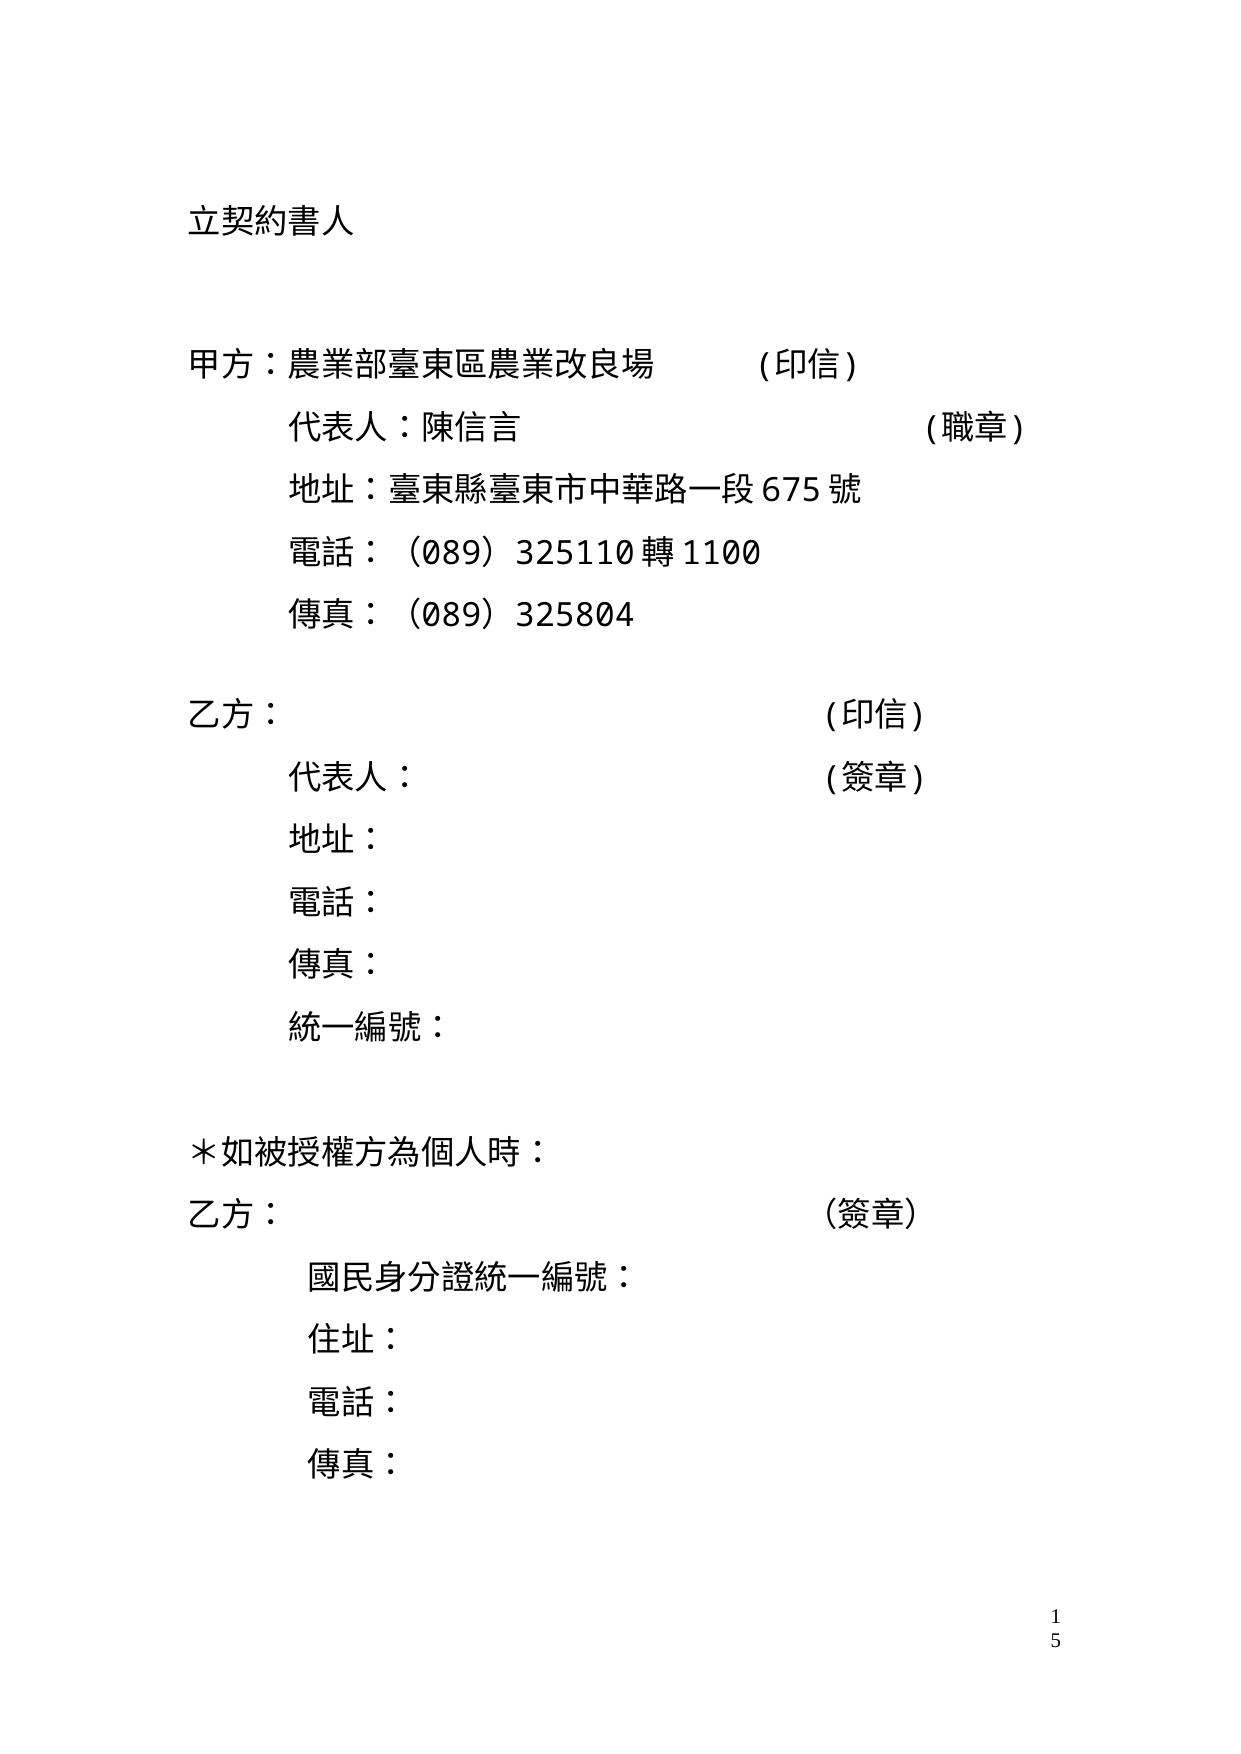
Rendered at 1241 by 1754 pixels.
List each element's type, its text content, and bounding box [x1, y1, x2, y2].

text 乙方： (印信) [187, 671, 1053, 733]
text 代表人： (簽章) [187, 733, 1053, 796]
text 住址： [187, 1296, 1053, 1358]
text 立契約書人 [187, 177, 1053, 239]
text 電話：（089）325110轉1100 [187, 508, 1053, 571]
text 地址： [187, 796, 1053, 858]
text 傳真： [187, 1421, 1053, 1483]
text 電話： [187, 1358, 1053, 1421]
text ＊如被授權方為個人時： [187, 1108, 1053, 1171]
text 統一編號： [187, 983, 1053, 1046]
text 國民身分證統一編號： [187, 1233, 1053, 1296]
text 傳真：（089）325804 [187, 571, 1053, 633]
text 甲方：農業部臺東區農業改良場 (印信) [187, 321, 1053, 383]
text 代表人：陳信言 (職章) [187, 383, 1053, 446]
text 乙方： （簽章） [187, 1171, 1053, 1233]
text 地址：臺東縣臺東市中華路一段675號 [187, 446, 1053, 508]
text 電話： [187, 858, 1053, 921]
text 傳真： [187, 921, 1053, 983]
